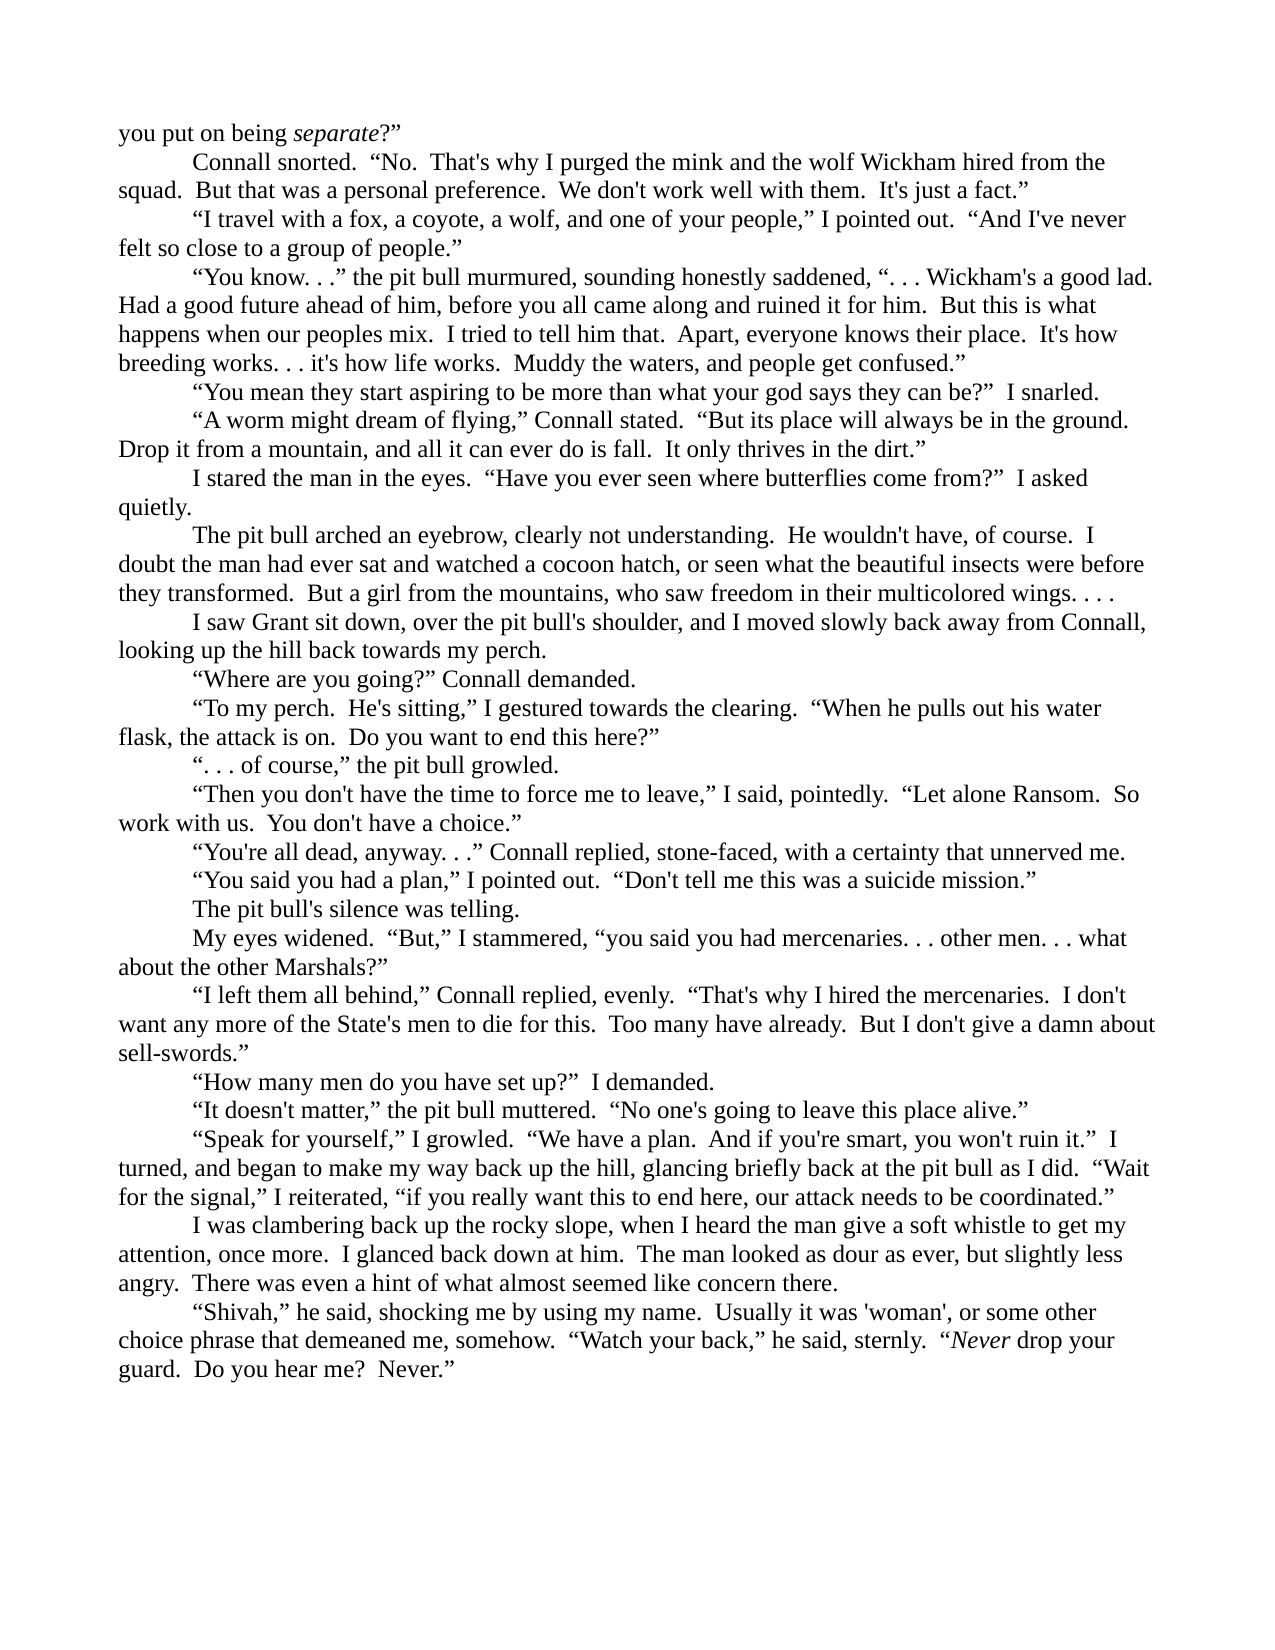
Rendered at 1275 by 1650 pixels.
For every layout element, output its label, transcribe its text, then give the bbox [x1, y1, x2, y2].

text I stared the man in the eyes. “Have you ever seen where butterflies come from?” I asked quietly. [118, 463, 1157, 521]
text The pit bull's silence was telling. [118, 894, 1157, 923]
text I saw Grant sit down, over the pit bull's shoulder, and I moved slowly back away from Connall, looking up the hill back towards my perch. [118, 607, 1157, 664]
text I was clambering back up the rocky slope, when I heard the man give a soft whistle to get my attention, once more. I glanced back down at him. The man looked as dour as ever, but slightly less angry. There was even a hint of what almost seemed like concern there. [118, 1211, 1157, 1297]
text you put on being separate?” [118, 118, 1157, 147]
text “. . . of course,” the pit bull growled. [118, 751, 1157, 779]
text “You mean they start aspiring to be more than what your god says they can be?” I snarled. [118, 377, 1157, 406]
text “A worm might dream of flying,” Connall stated. “But its place will always be in the ground. Drop it from a mountain, and all it can ever do is fall. It only thrives in the dirt.” [118, 406, 1157, 463]
text “Then you don't have the time to force me to leave,” I said, pointedly. “Let alone Ransom. So work with us. You don't have a choice.” [118, 779, 1157, 837]
text “I left them all behind,” Connall replied, evenly. “That's why I hired the mercenaries. I don't want any more of the State's men to die for this. Too many have already. But I don't give a damn about sell-swords.” [118, 981, 1157, 1067]
text “Where are you going?” Connall demanded. [118, 664, 1157, 693]
text “You know. . .” the pit bull murmured, sounding honestly saddened, “. . . Wickham's a good lad. Had a good future ahead of him, before you all came along and ruined it for him. But this is what happens when our peoples mix. I tried to tell him that. Apart, everyone knows their place. It's how breeding works. . . it's how life works. Muddy the waters, and people get confused.” [118, 262, 1157, 377]
text “To my perch. He's sitting,” I gestured towards the clearing. “When he pulls out his water flask, the attack is on. Do you want to end this here?” [118, 693, 1157, 751]
text “Speak for yourself,” I growled. “We have a plan. And if you're smart, you won't ruin it.” I turned, and began to make my way back up the hill, glancing briefly back at the pit bull as I did. “Wait for the signal,” I reiterated, “if you really want this to end here, our attack needs to be coordinated.” [118, 1124, 1157, 1211]
text “I travel with a fox, a coyote, a wolf, and one of your people,” I pointed out. “And I've never felt so close to a group of people.” [118, 204, 1157, 262]
text “You said you had a plan,” I pointed out. “Don't tell me this was a suicide mission.” [118, 866, 1157, 894]
text “How many men do you have set up?” I demanded. [118, 1067, 1157, 1096]
text The pit bull arched an eyebrow, clearly not understanding. He wouldn't have, of course. I doubt the man had ever sat and watched a cocoon hatch, or seen what the beautiful insects were before they transformed. But a girl from the mountains, who saw freedom in their multicolored wings. . . . [118, 521, 1157, 607]
text “You're all dead, anyway. . .” Connall replied, stone-faced, with a certainty that unnerved me. [118, 837, 1157, 866]
text Connall snorted. “No. That's why I purged the mink and the wolf Wickham hired from the squad. But that was a personal preference. We don't work well with them. It's just a fact.” [118, 147, 1157, 204]
text “It doesn't matter,” the pit bull muttered. “No one's going to leave this place alive.” [118, 1096, 1157, 1124]
text My eyes widened. “But,” I stammered, “you said you had mercenaries. . . other men. . . what about the other Marshals?” [118, 923, 1157, 981]
text “Shivah,” he said, shocking me by using my name. Usually it was 'woman', or some other choice phrase that demeaned me, somehow. “Watch your back,” he said, sternly. “Never drop your guard. Do you hear me? Never.” [118, 1297, 1157, 1383]
